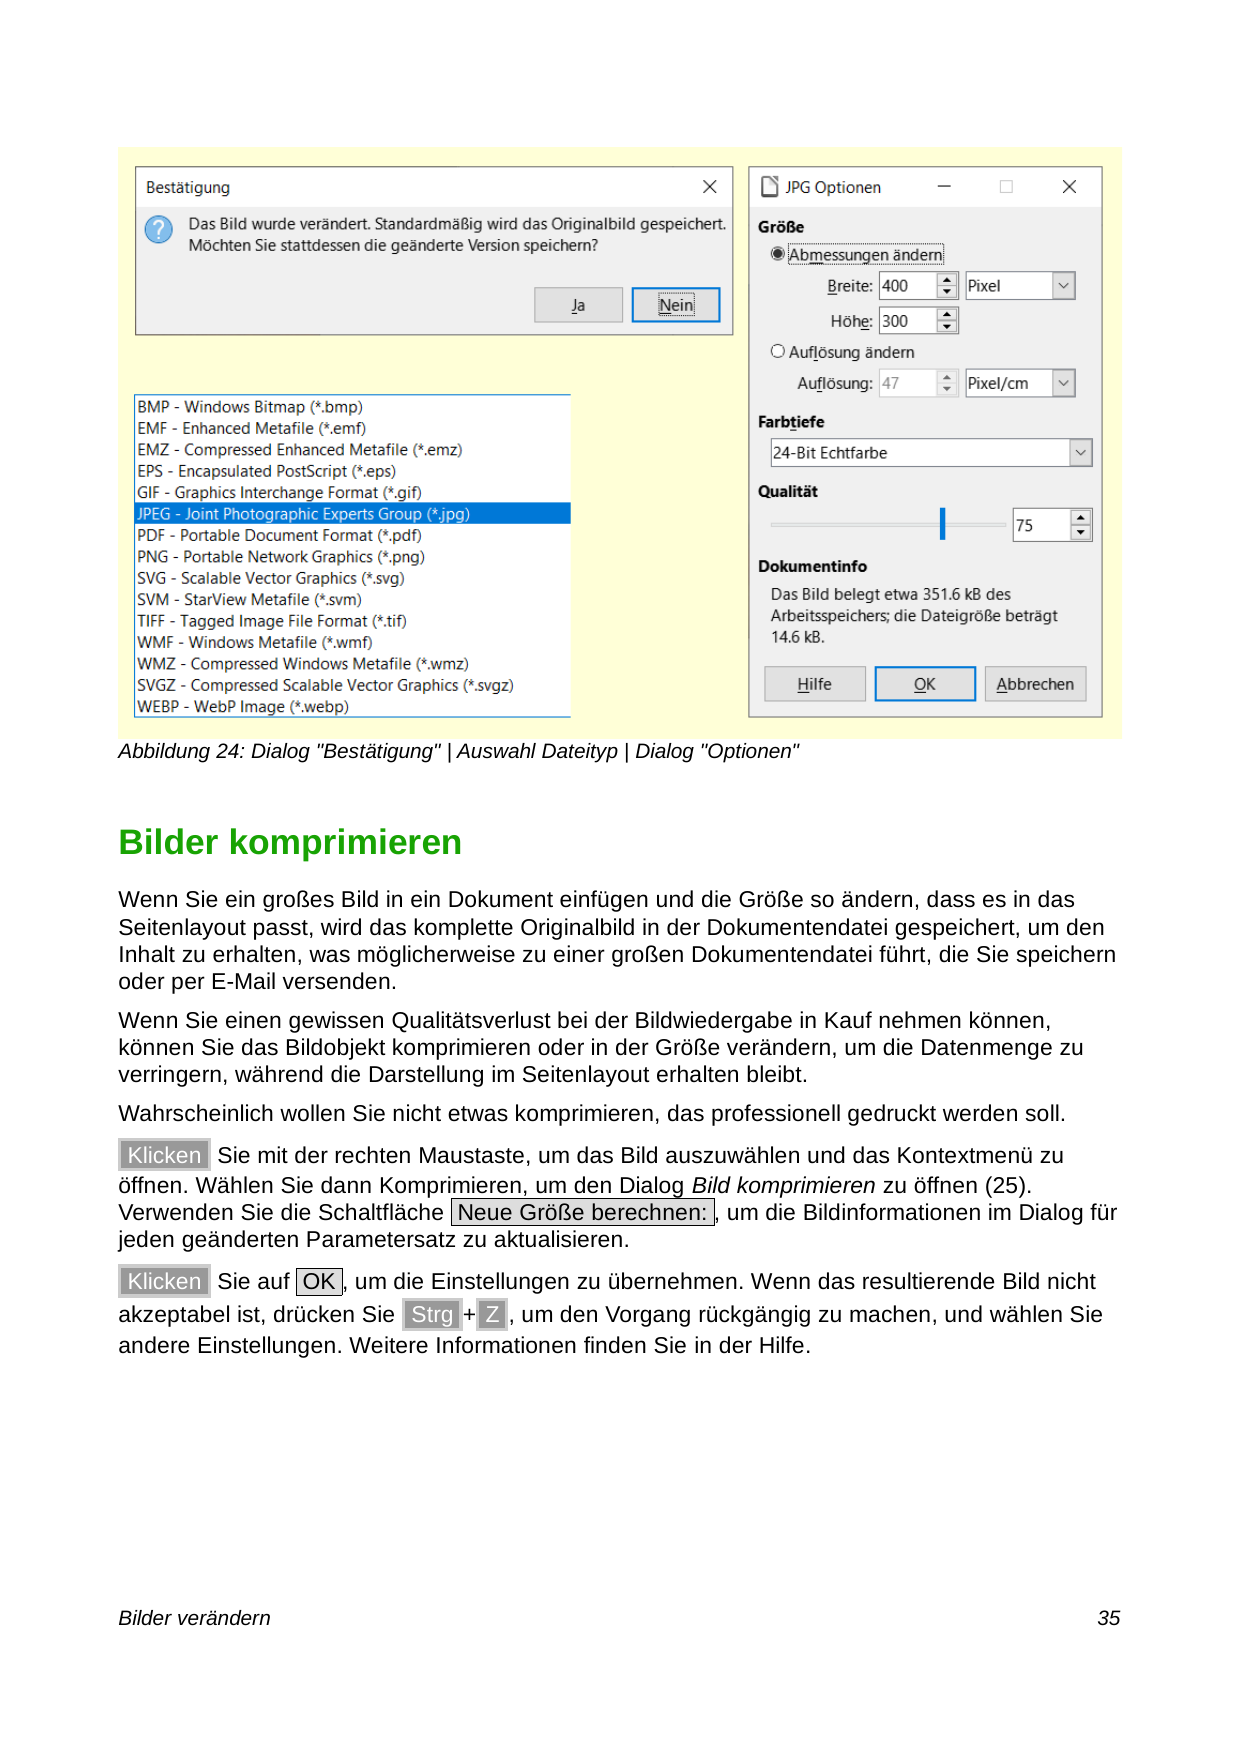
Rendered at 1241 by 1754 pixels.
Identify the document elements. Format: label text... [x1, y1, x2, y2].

text Klicken Sie auf OK, um die Einstellungen zu übernehmen. Wenn das resultierende Bild nicht akzeptabel ist, drücken Sie Strg+Z, um den Vorgang rückgängig zu machen, und wählen Sie andere Einstellungen. Weitere Informationen finden Sie in der Hilfe. [118, 1264, 1122, 1358]
text Wenn Sie einen gewissen Qualitätsverlust bei der Bildwiedergabe in Kauf nehmen können, können Sie das Bildobjekt komprimieren oder in der Größe verändern, um die Datenmenge zu verringern, während die Darstellung im Seitenlayout erhalten bleibt. [118, 1006, 1122, 1087]
subtitle Bilder komprimieren [118, 822, 1122, 862]
text Wenn Sie ein großes Bild in ein Dokument einfügen und die Größe so ändern, dass es in das Seitenlayout passt, wird das komplette Originalbild in der Dokumentendatei gespeichert, um den Inhalt zu erhalten, was möglicherweise zu einer großen Dokumentendatei führt, die Sie speichern oder per E-Mail versenden. [118, 886, 1122, 994]
text Wahrscheinlich wollen Sie nicht etwas komprimieren, das professionell gedruckt werden soll. [118, 1099, 1122, 1126]
picture [118, 147, 1123, 739]
text Klicken Sie mit der rechten Maustaste, um das Bild auszuwählen und das Kontextmenü zu öffnen. Wählen Sie dann Komprimieren, um den Dialog Bild komprimieren zu öffnen (Abbildung 25). Verwenden Sie die Schaltfläche Neue Größe berechnen:, um die Bildinformationen im Dialog für jeden geänderten Parametersatz zu aktualisieren. [118, 1138, 1122, 1253]
text Abbildung 24: Dialog "Bestätigung" | Auswahl Dateityp | Dialog "Optionen" [118, 739, 1122, 763]
